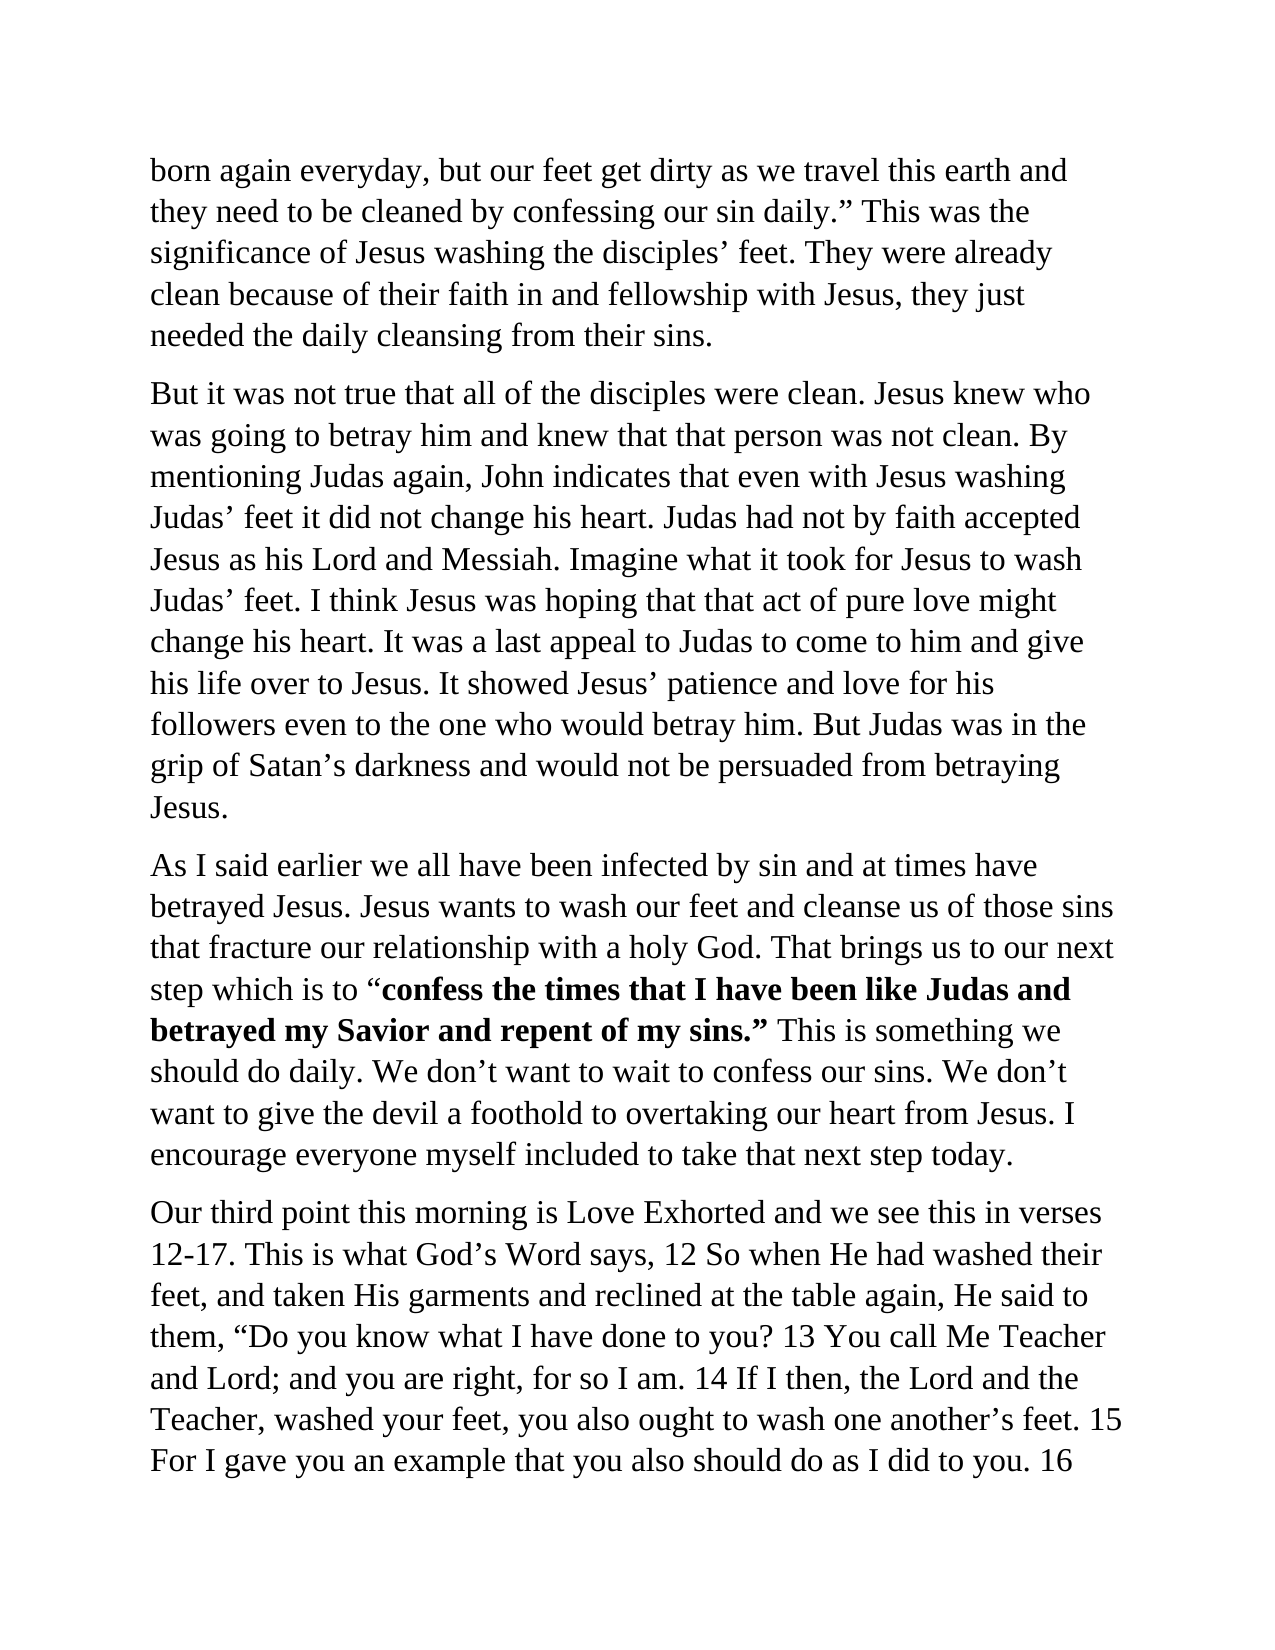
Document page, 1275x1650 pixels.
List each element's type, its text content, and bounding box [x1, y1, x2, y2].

text Our third point this morning is Love Exhorted and we see this in verses 12-17. This is what God’s Word says, 12 So when He had washed their feet, and taken His garments and reclined at the table again, He said to them, “Do you know what I have done to you? 13 You call Me Teacher and Lord; and you are right, for so I am. 14 If I then, the Lord and the Teacher, washed your feet, you also ought to wash one another’s feet. 15 For I gave you an example that you also should do as I did to you. 16 [150, 1192, 1125, 1479]
text But it was not true that all of the disciples were clean. Jesus knew who was going to betray him and knew that that person was not clean. By mentioning Judas again, John indicates that even with Jesus washing Judas’ feet it did not change his heart. Judas had not by faith accepted Jesus as his Lord and Messiah. Imagine what it took for Jesus to wash Judas’ feet. I think Jesus was hoping that that act of pure love might change his heart. It was a last appeal to Judas to come to him and give his life over to Jesus. It showed Jesus’ patience and love for his followers even to the one who would betray him. But Judas was in the grip of Satan’s darkness and would not be persuaded from betraying Jesus. [150, 373, 1125, 825]
text born again everyday, but our feet get dirty as we travel this earth and they need to be cleaned by confessing our sin daily.” This was the significance of Jesus washing the disciples’ feet. They were already clean because of their faith in and fellowship with Jesus, they just needed the daily cleansing from their sins. [150, 150, 1125, 354]
text As I said earlier we all have been infected by sin and at times have betrayed Jesus. Jesus wants to wash our feet and cleanse us of those sins that fracture our relationship with a holy God. That brings us to our next step which is to “confess the times that I have been like Judas and betrayed my Savior and repent of my sins.” This is something we should do daily. We don’t want to wait to confess our sins. We don’t want to give the devil a foothold to overtaking our heart from Jesus. I encourage everyone myself included to take that next step today. [150, 845, 1125, 1173]
